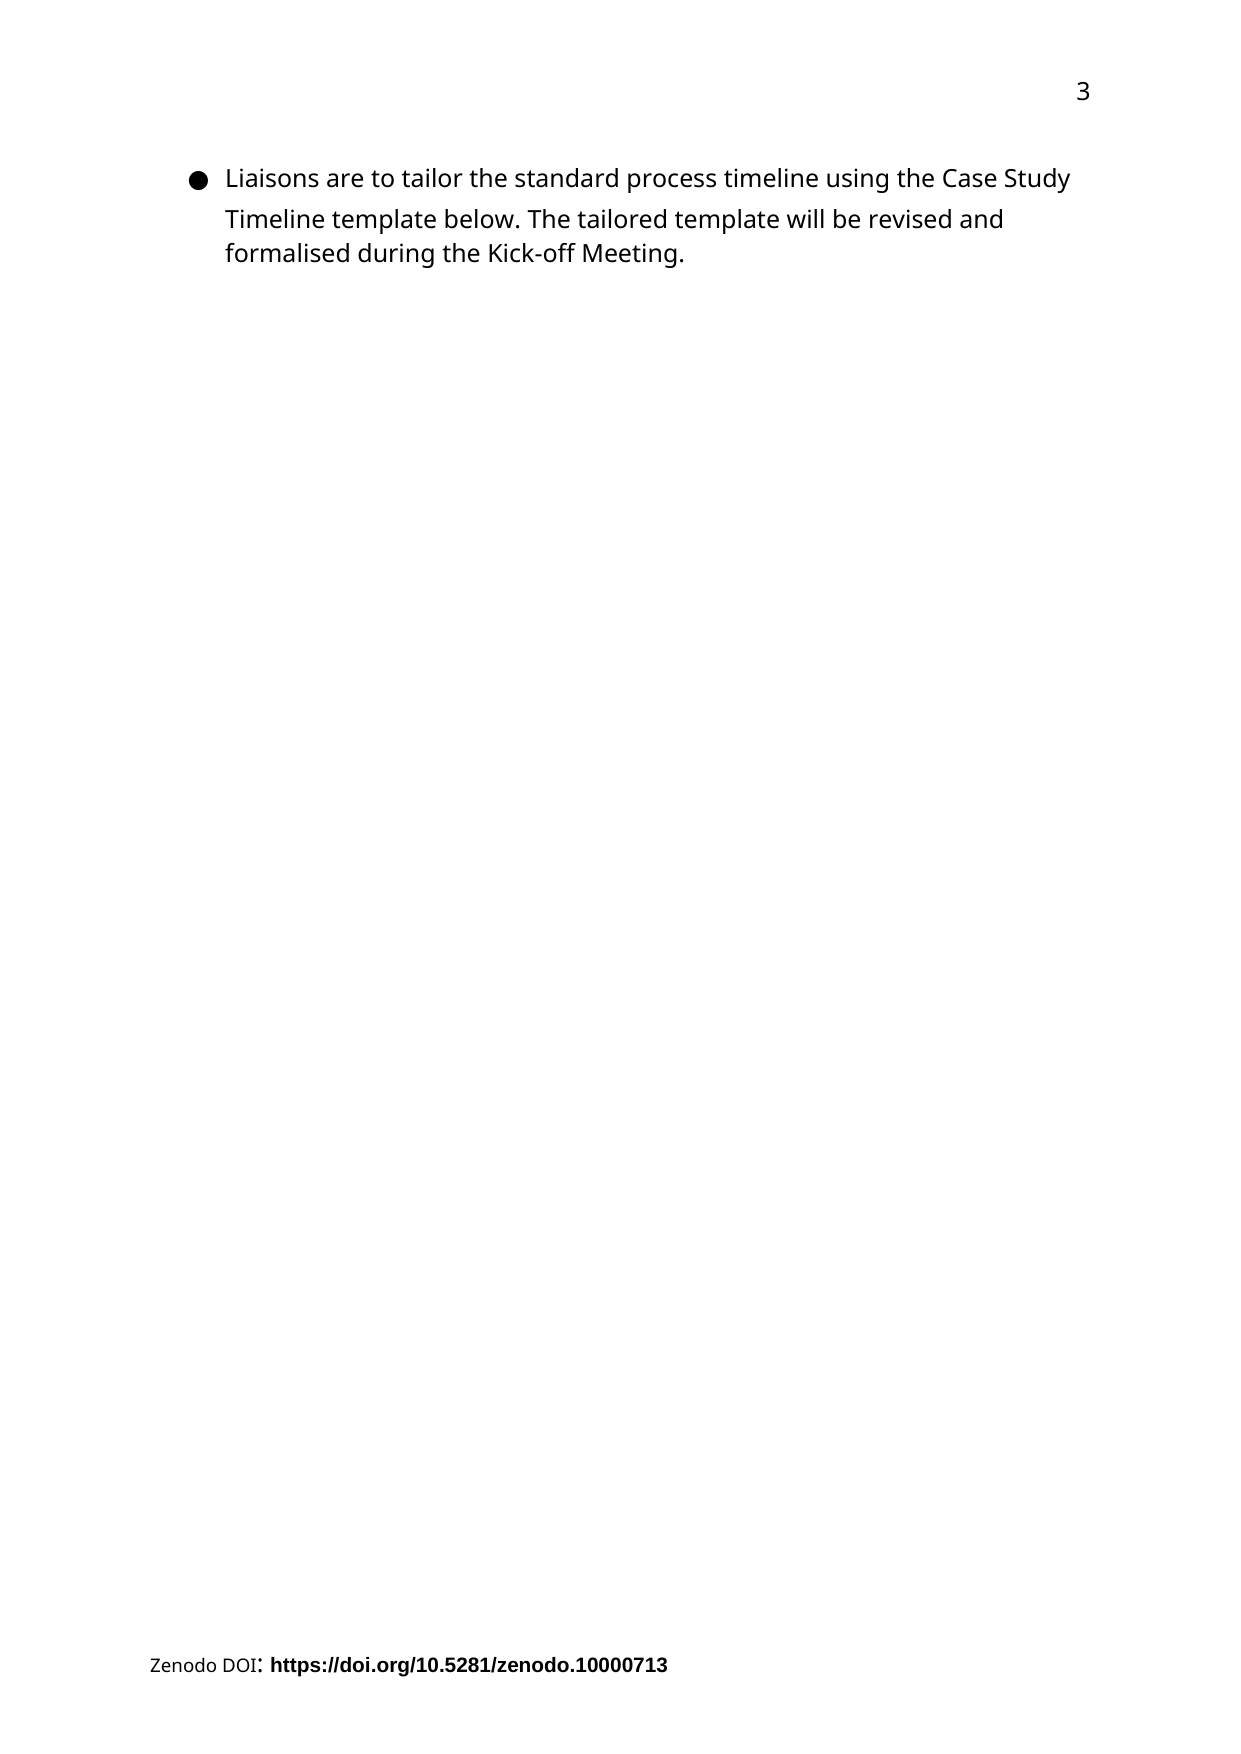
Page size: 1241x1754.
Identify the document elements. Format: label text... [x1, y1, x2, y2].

list Liaisons are to tailor the standard process timeline using the Case Study Timeline template below. The tailored template will be revised and formalised during the Kick-off Meeting. [187, 150, 1090, 269]
